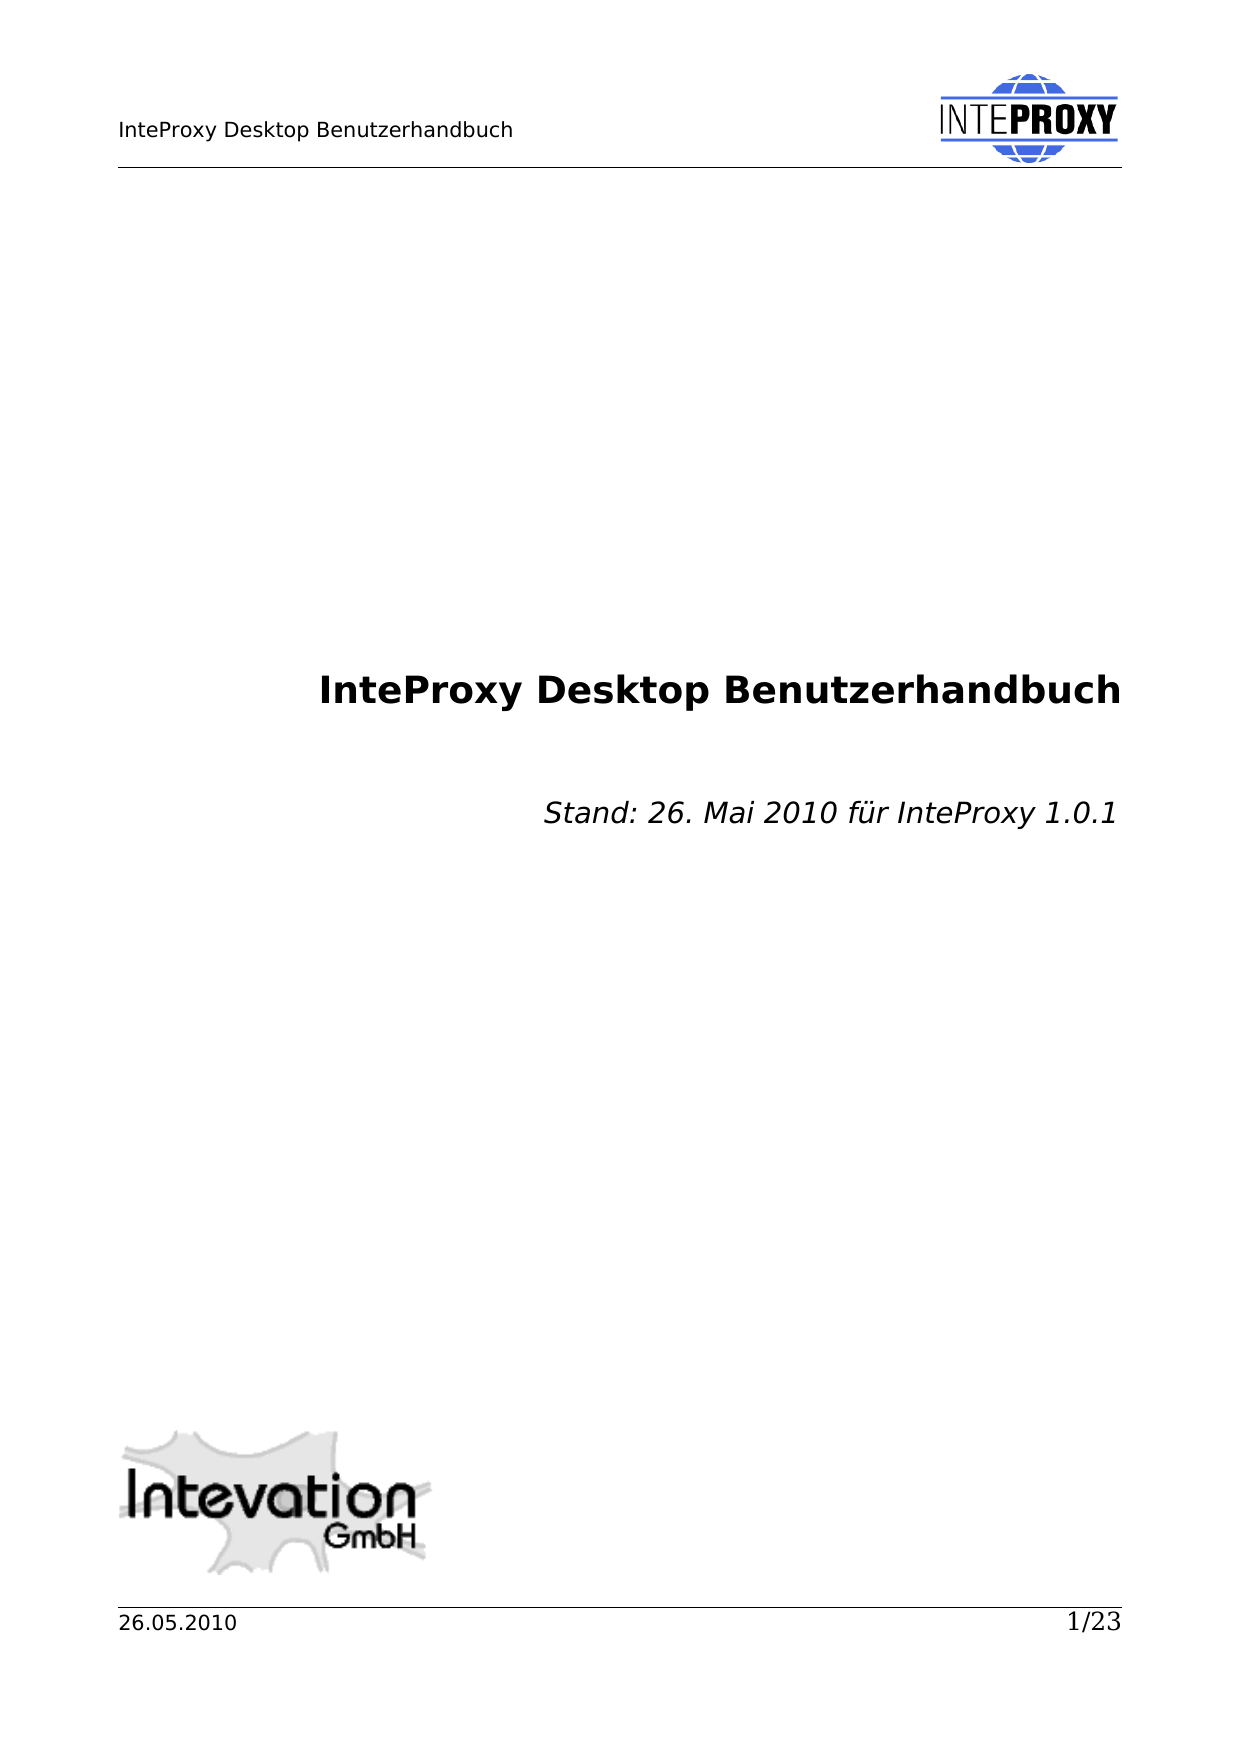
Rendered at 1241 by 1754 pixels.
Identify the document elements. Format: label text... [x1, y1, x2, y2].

title InteProxy Desktop Benutzerhandbuch [118, 669, 1122, 712]
picture [940, 74, 1118, 163]
subtitle Stand: 26. Mai 2010 für InteProxy 1.0.1 [118, 796, 1122, 830]
picture [118, 1430, 433, 1575]
